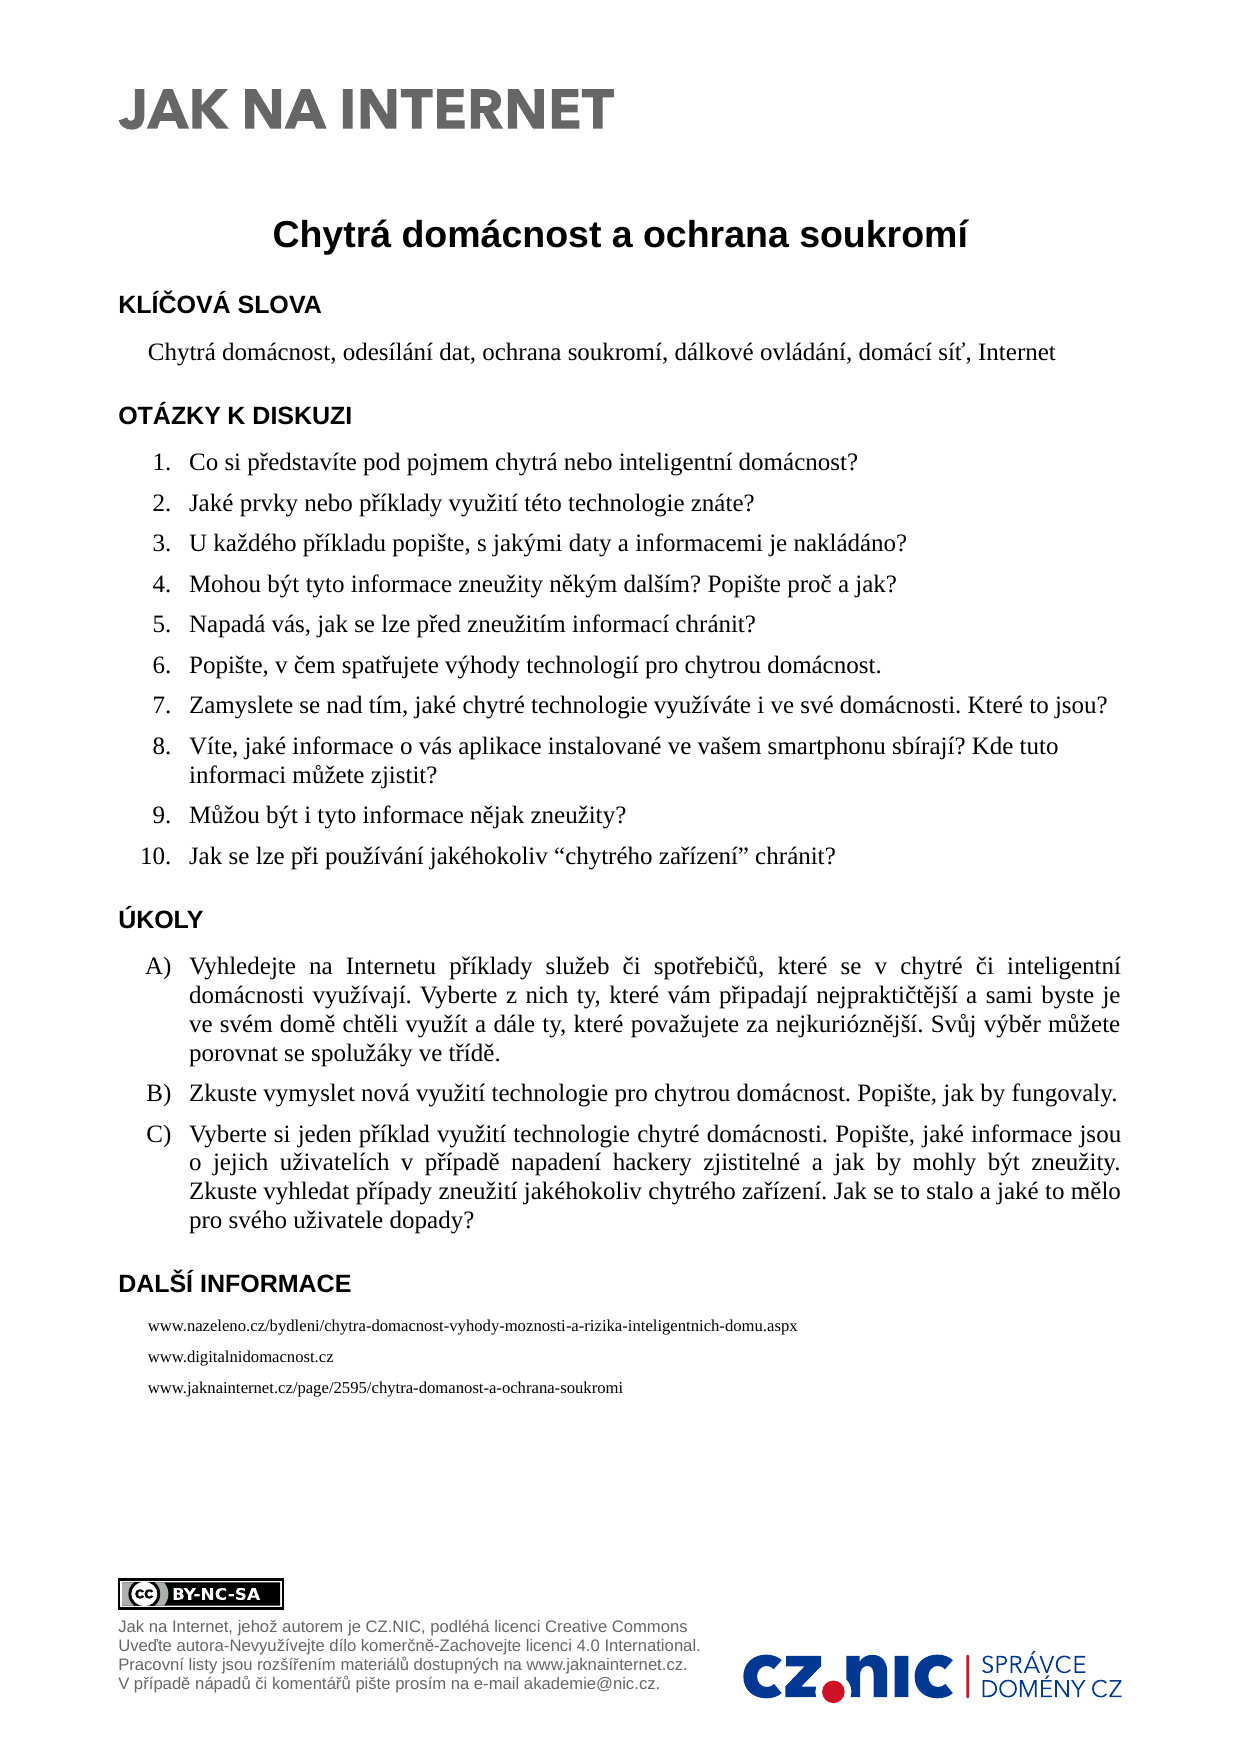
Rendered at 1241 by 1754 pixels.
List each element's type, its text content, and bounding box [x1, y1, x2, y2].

text www.digitalnidomacnost.cz [148, 1347, 1122, 1366]
list Zkuste vymyslet nová využití technologie pro chytrou domácnost. Popište, jak by fungovaly. [171, 1078, 1122, 1107]
list Popište, v čem spatřujete výhody technologií pro chytrou domácnost. [171, 650, 1122, 679]
subtitle DALŠÍ INFORMACE [118, 1269, 1122, 1298]
text www.jaknainternet.cz/page/2595/chytra-domanost-a-ochrana-soukromi [148, 1377, 1122, 1397]
list Vyhledejte na Internetu příklady služeb či spotřebičů, které se v chytré či inteligentní domácnosti využívají. Vyberte z nich ty, které vám připadají nejpraktičtější a sami byste je ve svém domě chtěli využít a dále ty, které považujete za nejkurióznější. Svůj výběr můžete porovnat se spolužáky ve třídě. [171, 951, 1122, 1066]
subtitle KLÍČOVÁ SLOVA [118, 290, 1122, 319]
subtitle ÚKOLY [118, 905, 1122, 934]
text www.nazeleno.cz/bydleni/chytra-domacnost-vyhody-moznosti-a-rizika-inteligentnich-domu.aspx [148, 1316, 1122, 1335]
text Chytrá domácnost, odesílání dat, ochrana soukromí, dálkové ovládání, domácí síť, Internet [148, 337, 1122, 366]
list U každého příkladu popište, s jakými daty a informacemi je nakládáno? [171, 528, 1122, 557]
list Jak se lze při používání jakéhokoliv “chytrého zařízení” chránit? [171, 841, 1122, 869]
list Můžou být i tyto informace nějak zneužity? [171, 800, 1122, 829]
subtitle OTÁZKY K DISKUZI [118, 401, 1122, 430]
subtitle Chytrá domácnost a ochrana soukromí [118, 212, 1122, 255]
list Jaké prvky nebo příklady využití této technologie znáte? [171, 488, 1122, 517]
list Napadá vás, jak se lze před zneužitím informací chránit? [171, 609, 1122, 638]
list Vyberte si jeden příklad využití technologie chytré domácnosti. Popište, jaké informace jsou o jejich uživatelích v případě napadení hackery zjistitelné a jak by mohly být zneužity. Zkuste vyhledat případy zneužití jakéhokoliv chytrého zařízení. Jak se to stalo a jaké to mělo pro svého uživatele dopady? [171, 1119, 1122, 1234]
list Co si představíte pod pojmem chytrá nebo inteligentní domácnost? [171, 447, 1122, 476]
list Zamyslete se nad tím, jaké chytré technologie využíváte i ve své domácnosti. Které to jsou? [171, 691, 1122, 719]
list Víte, jaké informace o vás aplikace instalované ve vašem smartphonu sbírají? Kde tuto informaci můžete zjistit? [171, 731, 1122, 788]
list Mohou být tyto informace zneužity někým dalším? Popište proč a jak? [171, 569, 1122, 598]
